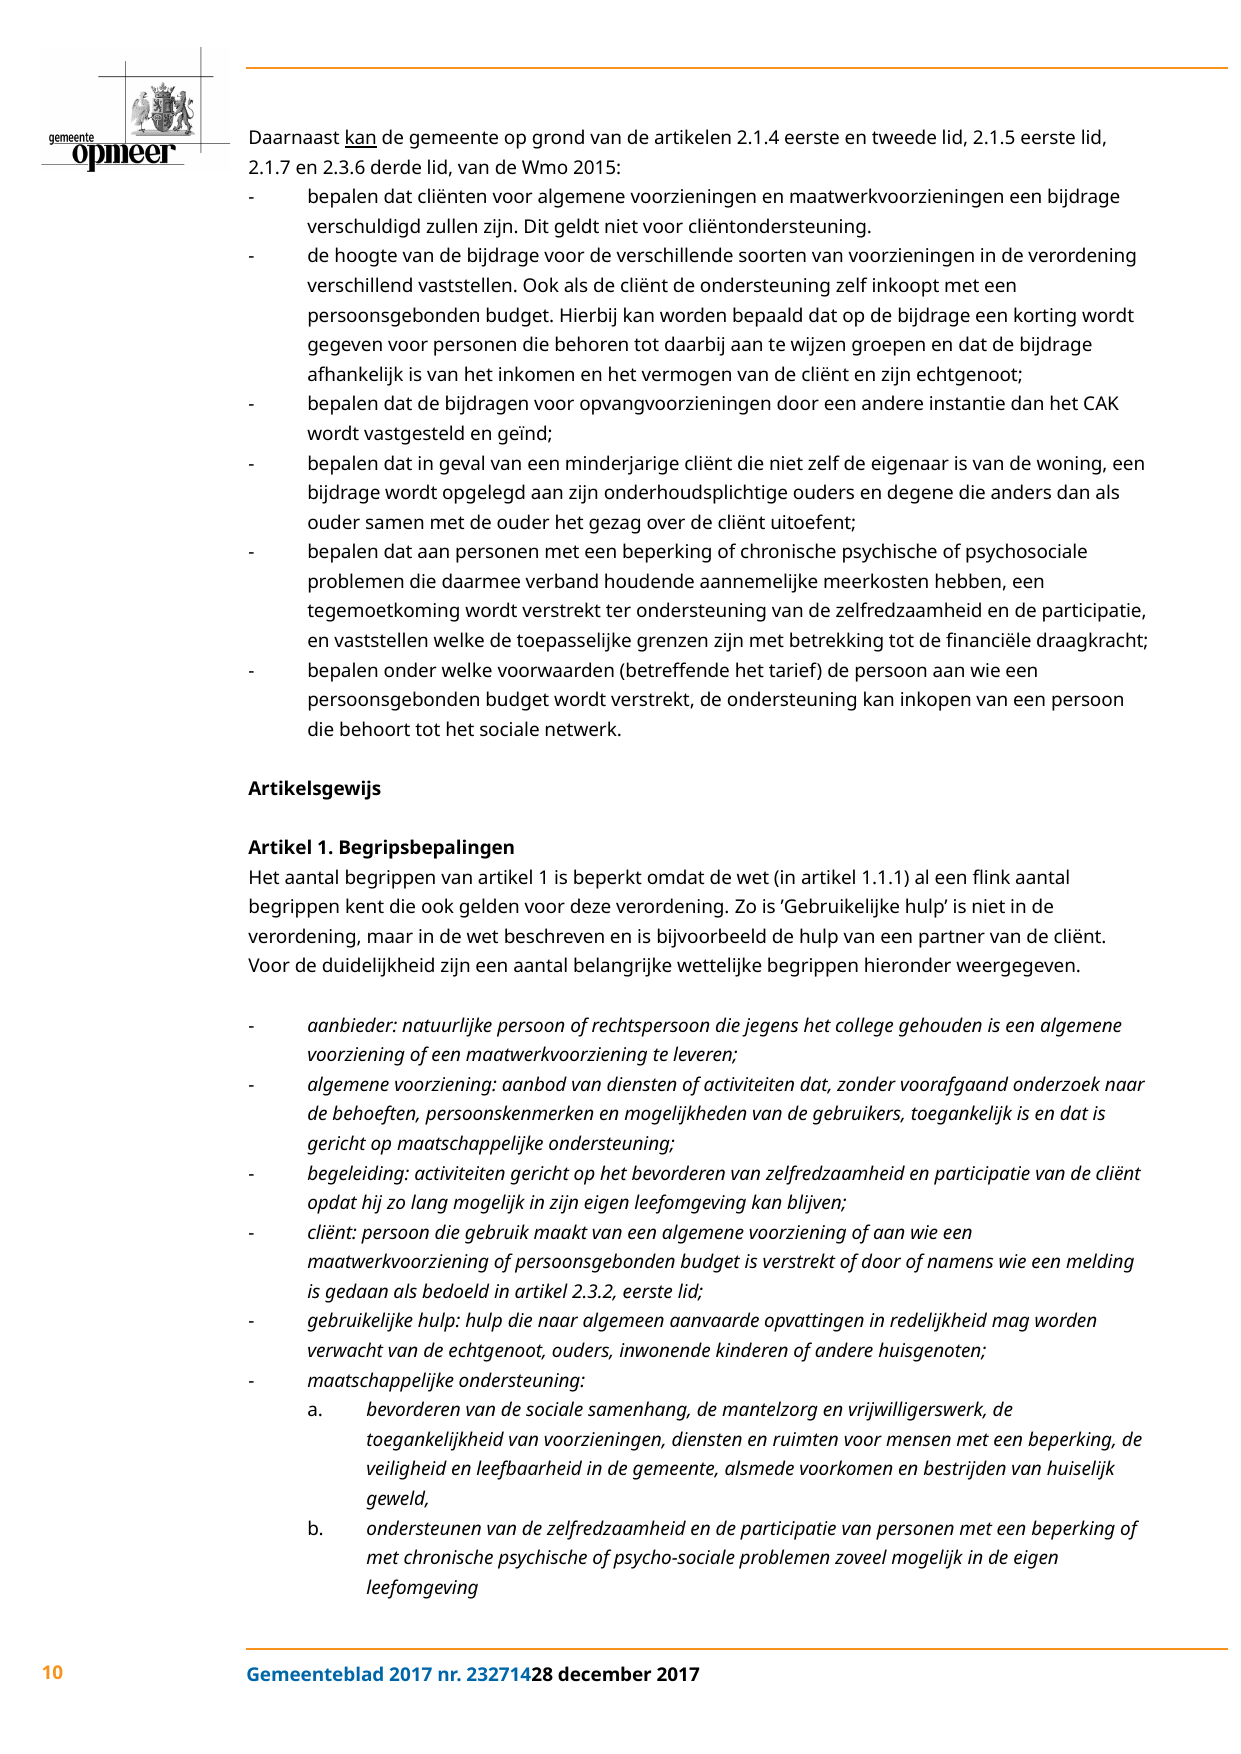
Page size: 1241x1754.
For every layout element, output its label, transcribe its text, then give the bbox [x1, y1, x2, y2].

text Daarnaast kan de gemeente op grond van de artikelen 2.1.4 eerste en tweede lid, 2.1.5 eerste lid, 2.1.7 en 2.3.6 derde lid, van de Wmo 2015: [248, 124, 1152, 180]
list bepalen dat in geval van een minderjarige cliënt die niet zelf de eigenaar is van de woning, een bijdrage wordt opgelegd aan zijn onderhoudsplichtige ouders en degene die anders dan als ouder samen met de ouder het gezag over de cliënt uitoefent; [248, 450, 1152, 535]
list algemene voorziening: aanbod van diensten of activiteiten dat, zonder voorafgaand onderzoek naar de behoeften, persoonskenmerken en mogelijkheden van de gebruikers, toegankelijk is en dat is gericht op maatschappelijke ondersteuning; [248, 1071, 1152, 1156]
text Artikelsgewijs [248, 775, 1152, 801]
list bepalen dat aan personen met een beperking of chronische psychische of psychosociale problemen die daarmee verband houdende aannemelijke meerkosten hebben, een tegemoetkoming wordt verstrekt ter ondersteuning van de zelfredzaamheid en de participatie, en vaststellen welke de toepasselijke grenzen zijn met betrekking tot de financiële draagkracht; [248, 538, 1152, 653]
list begeleiding: activiteiten gericht op het bevorderen van zelfredzaamheid en participatie van de cliënt opdat hij zo lang mogelijk in zijn eigen leefomgeving kan blijven; [248, 1160, 1152, 1215]
text Artikel 1. Begripsbepalingen [248, 834, 1152, 860]
list cliënt: persoon die gebruik maakt van een algemene voorziening of aan wie een maatwerkvoorziening of persoonsgebonden budget is verstrekt of door of namens wie een melding is gedaan als bedoeld in artikel 2.3.2, eerste lid; [248, 1219, 1152, 1304]
list aanbieder: natuurlijke persoon of rechtspersoon die jegens het college gehouden is een algemene voorziening of een maatwerkvoorziening te leveren; [248, 1012, 1152, 1067]
list maatschappelijke ondersteuning: [248, 1367, 1152, 1393]
list gebruikelijke hulp: hulp die naar algemeen aanvaarde opvattingen in redelijkheid mag worden verwacht van de echtgenoot, ouders, inwonende kinderen of andere huisgenoten; [248, 1308, 1152, 1363]
picture [41, 47, 231, 172]
list bepalen dat cliënten voor algemene voorzieningen en maatwerkvoorzieningen een bijdrage verschuldigd zullen zijn. Dit geldt niet voor cliëntondersteuning. [248, 183, 1152, 239]
list bevorderen van de sociale samenhang, de mantelzorg en vrijwilligerswerk, de toegankelijkheid van voorzieningen, diensten en ruimten voor mensen met een beperking, de veiligheid en leefbaarheid in de gemeente, alsmede voorkomen en bestrijden van huiselijk geweld, [307, 1396, 1152, 1511]
list bepalen onder welke voorwaarden (betreffende het tarief) de persoon aan wie een persoonsgebonden budget wordt verstrekt, de ondersteuning kan inkopen van een persoon die behoort tot het sociale netwerk. [248, 657, 1152, 742]
list de hoogte van de bijdrage voor de verschillende soorten van voorzieningen in de verordening verschillend vaststellen. Ook als de cliënt de ondersteuning zelf inkoopt met een persoonsgebonden budget. Hierbij kan worden bepaald dat op de bijdrage een korting wordt gegeven voor personen die behoren tot daarbij aan te wijzen groepen en dat de bijdrage afhankelijk is van het inkomen en het vermogen van de cliënt en zijn echtgenoot; [248, 243, 1152, 387]
list ondersteunen van de zelfredzaamheid en de participatie van personen met een beperking of met chronische psychische of psycho-sociale problemen zoveel mogelijk in de eigen leefomgeving [307, 1515, 1152, 1600]
list bepalen dat de bijdragen voor opvangvoorzieningen door een andere instantie dan het CAK wordt vastgesteld en geïnd; [248, 391, 1152, 446]
text Het aantal begrippen van artikel 1 is beperkt omdat de wet (in artikel 1.1.1) al een flink aantal begrippen kent die ook gelden voor deze verordening. Zo is ’Gebruikelijke hulp’ is niet in de verordening, maar in de wet beschreven en is bijvoorbeeld de hulp van een partner van de cliënt. Voor de duidelijkheid zijn een aantal belangrijke wettelijke begrippen hieronder weergegeven. [248, 864, 1152, 978]
